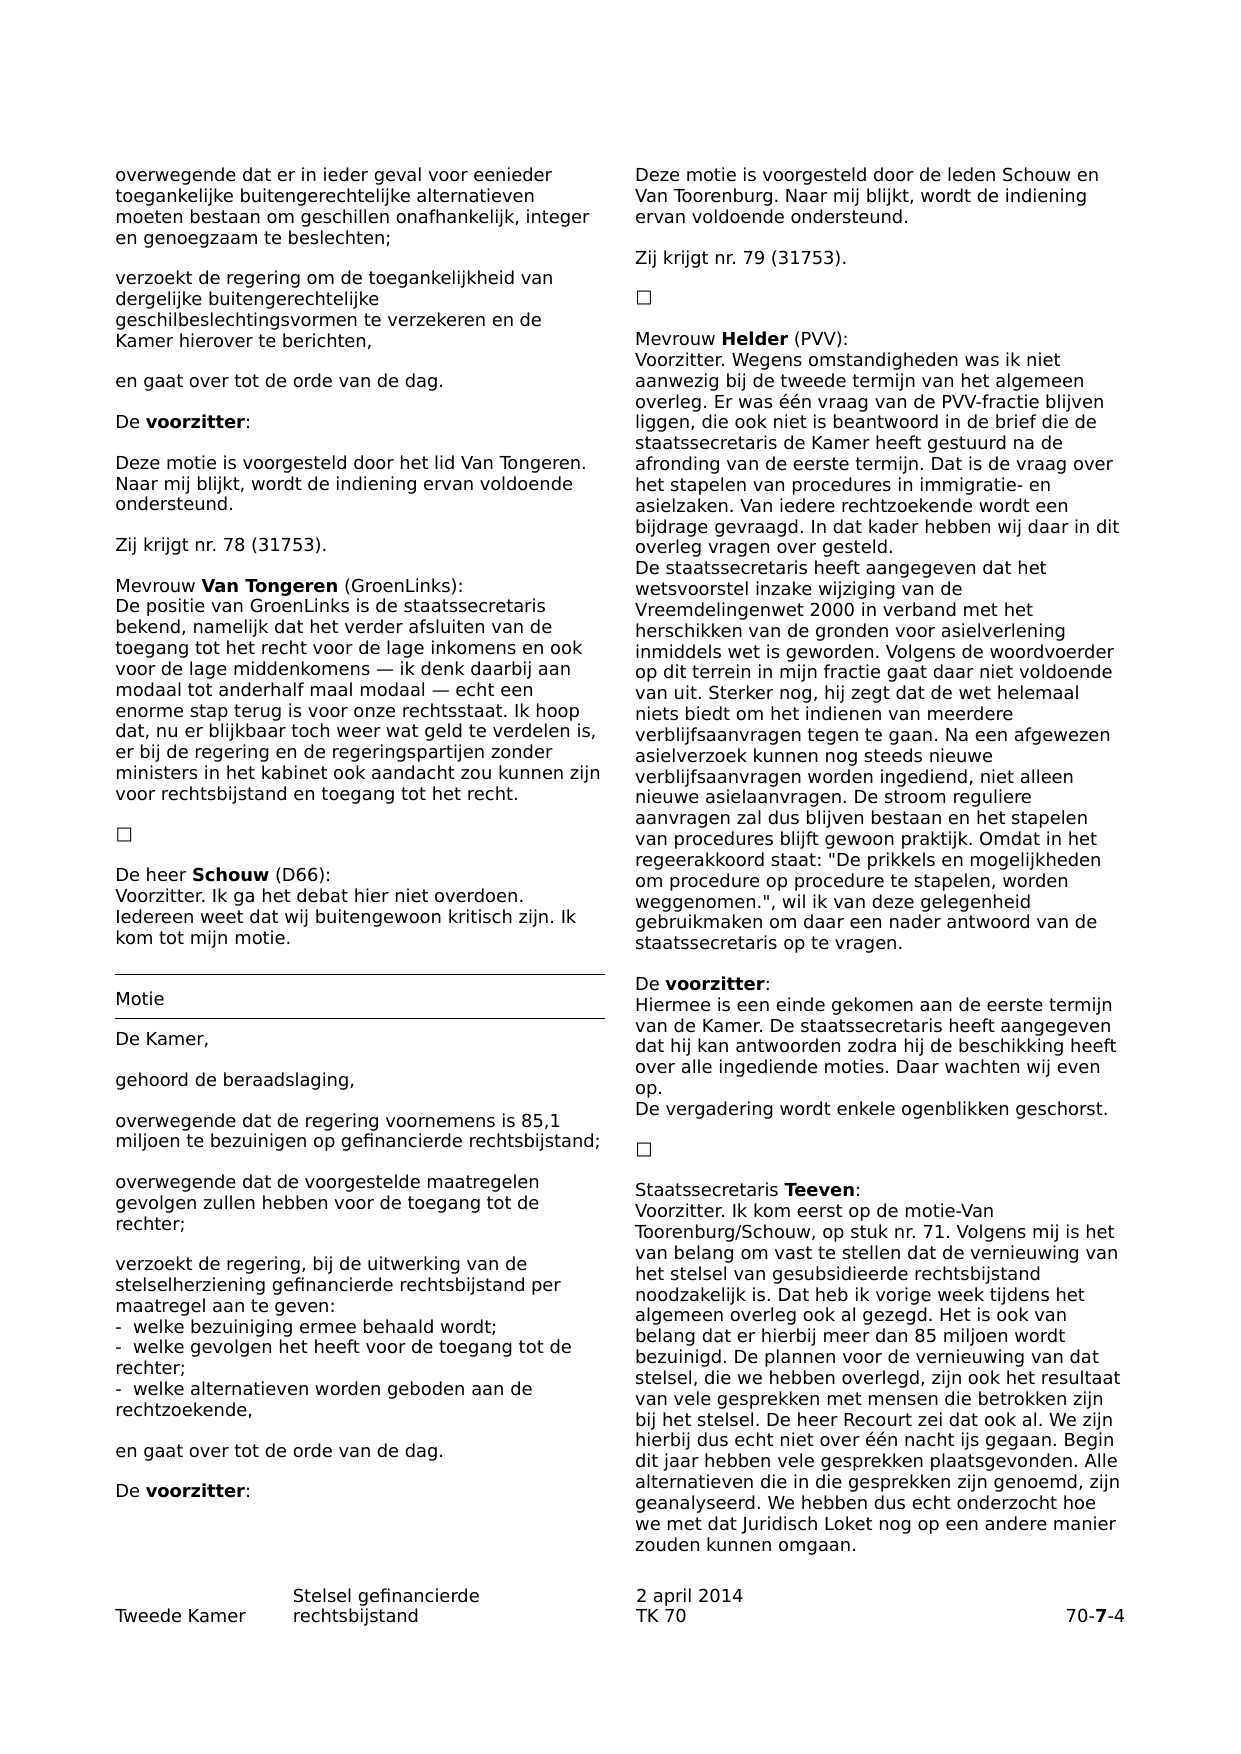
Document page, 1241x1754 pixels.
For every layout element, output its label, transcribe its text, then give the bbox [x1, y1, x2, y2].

text ⬜ [635, 1139, 1125, 1160]
text De staatssecretaris heeft aangegeven dat het wetsvoorstel inzake wijziging van de Vreemdelingenwet 2000 in verband met het herschikken van de gronden voor asielverlening inmiddels wet is geworden. Volgens de woordvoerder op dit terrein in mijn fractie gaat daar niet voldoende van uit. Sterker nog, hij zegt dat de wet helemaal niets biedt om het indienen van meerdere verblijfsaanvragen tegen te gaan. Na een afgewezen asielverzoek kunnen nog steeds nieuwe verblijfsaanvragen worden ingediend, niet alleen nieuwe asielaanvragen. De stroom reguliere aanvragen zal dus blijven bestaan en het stapelen van procedures blijft gewoon praktijk. Omdat in het regeerakkoord staat: "De prikkels en mogelijkheden om procedure op procedure te stapelen, worden weggenomen.", wil ik van deze gelegenheid gebruikmaken om daar een nader antwoord van de staatssecretaris op te vragen. [635, 558, 1125, 954]
text De voorzitter: [115, 412, 605, 433]
text Mevrouw Helder (PVV): [635, 329, 1125, 350]
text Hiermee is een einde gekomen aan de eerste termijn van de Kamer. De staatssecretaris heeft aangegeven dat hij kan antwoorden zodra hij de beschikking heeft over alle ingediende moties. Daar wachten wij even op. [635, 994, 1125, 1099]
text Zij krijgt nr. 79 (31753). [635, 247, 1125, 268]
text Mevrouw Van Tongeren (GroenLinks): [115, 576, 605, 596]
text De Kamer, [115, 1029, 605, 1050]
text De vergadering wordt enkele ogenblikken geschorst. [635, 1099, 1125, 1119]
text Voorzitter. Ik ga het debat hier niet overdoen. Iedereen weet dat wij buitengewoon kritisch zijn. Ik kom tot mijn motie. [115, 886, 605, 948]
text Voorzitter. Ik kom eerst op de motie-Van Toorenburg/Schouw, op stuk nr. 71. Volgens mij is het van belang om vast te stellen dat de vernieuwing van het stelsel van gesubsidieerde rechtsbijstand noodzakelijk is. Dat heb ik vorige week tijdens het algemeen overleg ook al gezegd. Het is ook van belang dat er hierbij meer dan 85 miljoen wordt bezuinigd. De plannen voor de vernieuwing van dat stelsel, die we hebben overlegd, zijn ook het resultaat van vele gesprekken met mensen die betrokken zijn bij het stelsel. De heer Recourt zei dat ook al. We zijn hierbij dus echt niet over één nacht ijs gegaan. Begin dit jaar hebben vele gesprekken plaatsgevonden. Alle alternatieven die in die gesprekken zijn genoemd, zijn geanalyseerd. We hebben dus echt onderzocht hoe we met dat Juridisch Loket nog op een andere manier zouden kunnen omgaan. [635, 1201, 1125, 1555]
text Voorzitter. Wegens omstandigheden was ik niet aanwezig bij de tweede termijn van het algemeen overleg. Er was één vraag van de PVV-fractie blijven liggen, die ook niet is beantwoord in de brief die de staatssecretaris de Kamer heeft gestuurd na de afronding van de eerste termijn. Dat is de vraag over het stapelen van procedures in immigratie- en asielzaken. Van iedere rechtzoekende wordt een bijdrage gevraagd. In dat kader hebben wij daar in dit overleg vragen over gesteld. [635, 350, 1125, 558]
text De heer Schouw (D66): [115, 865, 605, 886]
list welke bezuiniging ermee behaald wordt; [115, 1316, 605, 1337]
text en gaat over tot de orde van de dag. [115, 1441, 605, 1461]
text verzoekt de regering om de toegankelijkheid van dergelijke buitengerechtelijke geschilbeslechtingsvormen te verzekeren en de Kamer hierover te berichten, [115, 268, 605, 351]
text De positie van GroenLinks is de staatssecretaris bekend, namelijk dat het verder afsluiten van de toegang tot het recht voor de lage inkomens en ook voor de lage middenkomens — ik denk daarbij aan modaal tot anderhalf maal modaal — echt een enorme stap terug is voor onze rechtsstaat. Ik hoop dat, nu er blijkbaar toch weer wat geld te verdelen is, er bij de regering en de regeringspartijen zonder ministers in het kabinet ook aandacht zou kunnen zijn voor rechtsbijstand en toegang tot het recht. [115, 596, 605, 804]
text Motie [115, 988, 605, 1009]
text De voorzitter: [115, 1481, 605, 1502]
text ⬜ [635, 288, 1125, 309]
text en gaat over tot de orde van de dag. [115, 371, 605, 392]
text ⬜ [115, 824, 605, 845]
text overwegende dat de voorgestelde maatregelen gevolgen zullen hebben voor de toegang tot de rechter; [115, 1172, 605, 1234]
list welke gevolgen het heeft voor de toegang tot de rechter; [115, 1337, 605, 1379]
text Staatssecretaris Teeven: [635, 1180, 1125, 1201]
text overwegende dat de regering voornemens is 85,1 miljoen te bezuinigen op gefinancierde rechtsbijstand; [115, 1111, 605, 1152]
text verzoekt de regering, bij de uitwerking van de stelselherziening gefinancierde rechtsbijstand per maatregel aan te geven: [115, 1254, 605, 1316]
text Zij krijgt nr. 78 (31753). [115, 535, 605, 556]
text overwegende dat er in ieder geval voor eenieder toegankelijke buitengerechtelijke alternatieven moeten bestaan om geschillen onafhankelijk, integer en genoegzaam te beslechten; [115, 165, 605, 248]
text Deze motie is voorgesteld door het lid Van Tongeren. Naar mij blijkt, wordt de indiening ervan voldoende ondersteund. [115, 453, 605, 515]
text gehoord de beraadslaging, [115, 1070, 605, 1091]
text De voorzitter: [635, 974, 1125, 994]
list welke alternatieven worden geboden aan de rechtzoekende, [115, 1379, 605, 1421]
text Deze motie is voorgesteld door de leden Schouw en Van Toorenburg. Naar mij blijkt, wordt de indiening ervan voldoende ondersteund. [635, 165, 1125, 227]
